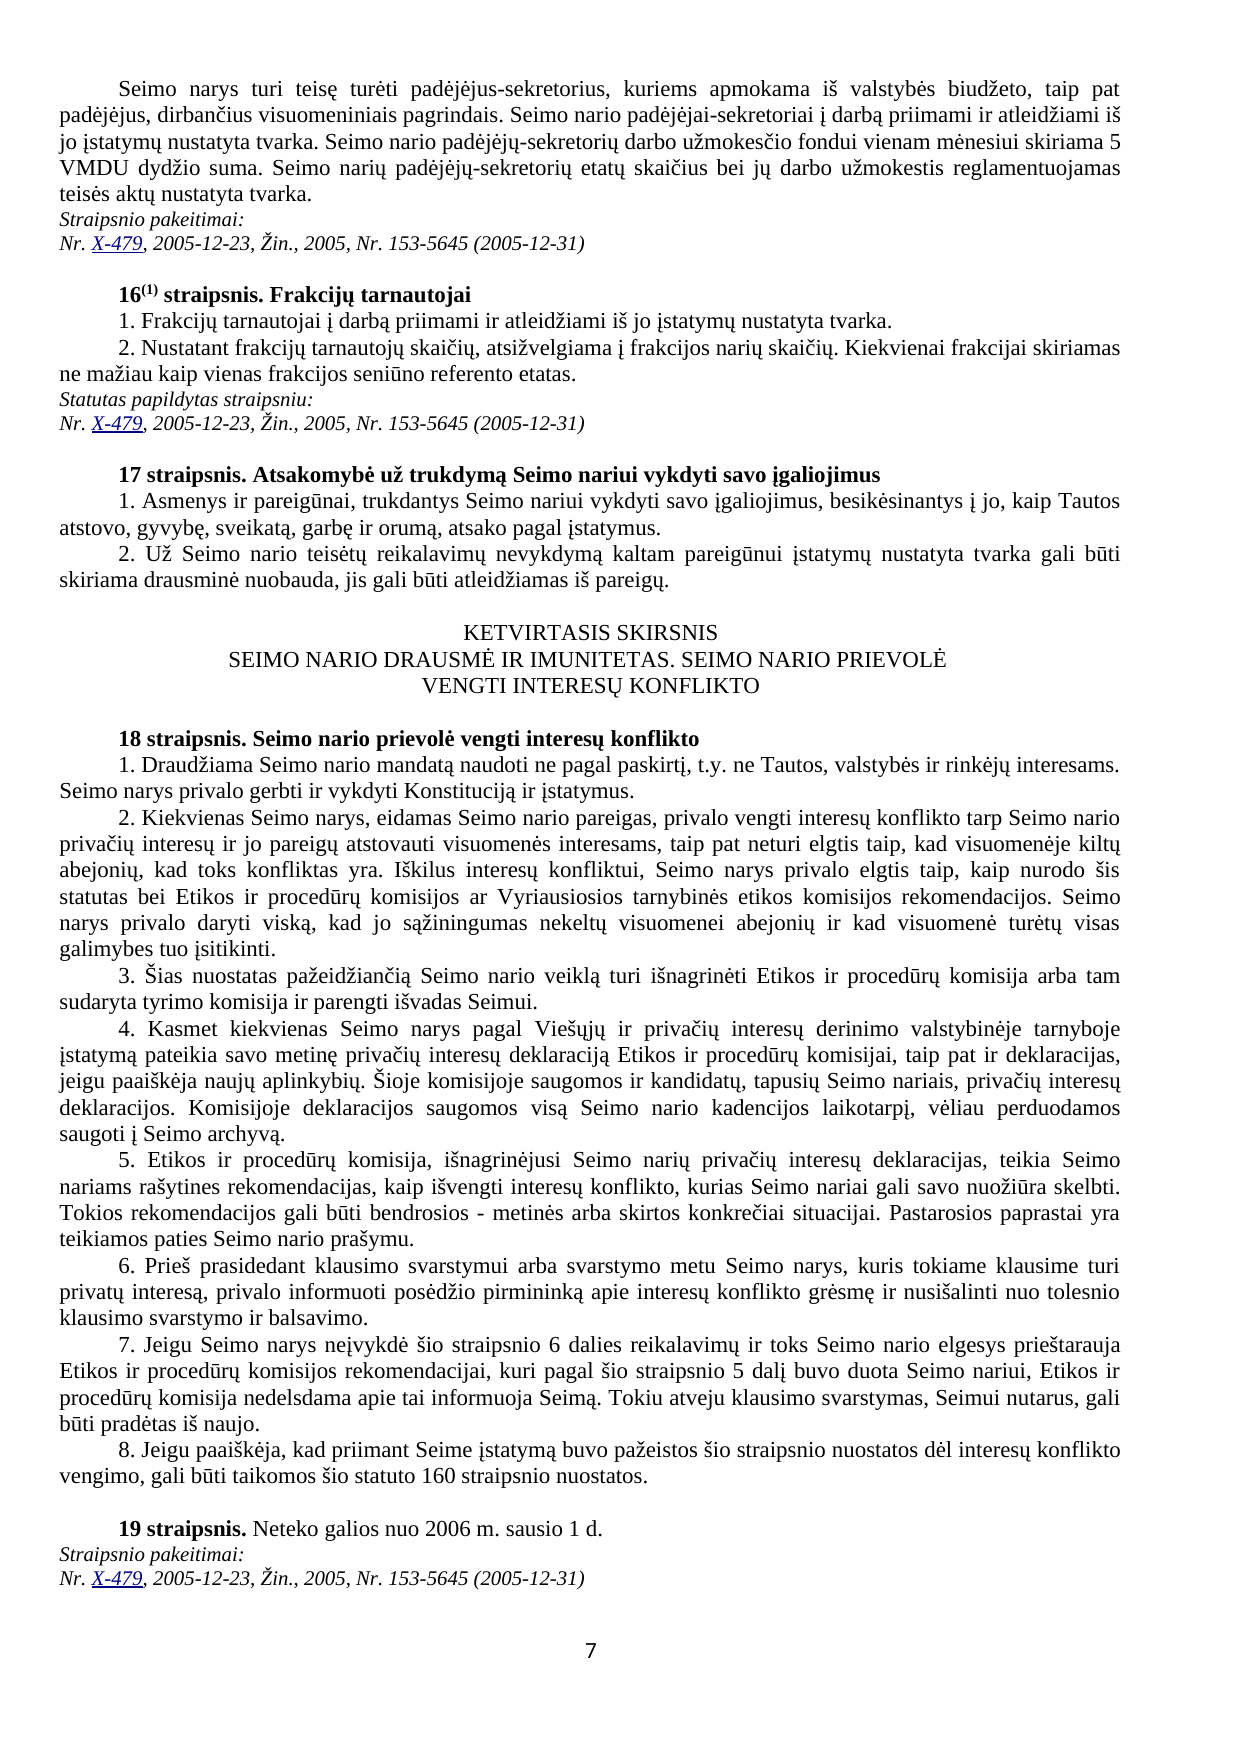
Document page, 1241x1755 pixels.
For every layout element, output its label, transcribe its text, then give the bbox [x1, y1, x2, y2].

text 7. Jeigu Seimo narys neįvykdė šio straipsnio 6 dalies reikalavimų ir toks Seimo nario elgesys prieštarauja Etikos ir procedūrų komisijos rekomendacijai, kuri pagal šio straipsnio 5 dalį buvo duota Seimo nariui, Etikos ir procedūrų komisija nedelsdama apie tai informuoja Seimą. Tokiu atveju klausimo svarstymas, Seimui nutarus, gali būti pradėtas iš naujo. [59, 1331, 1122, 1436]
text 19 straipsnis. Neteko galios nuo 2006 m. sausio 1 d. [59, 1515, 1122, 1542]
text Nr. X-479, 2005-12-23, Žin., 2005, Nr. 153-5645 (2005-12-31) [59, 1566, 1122, 1590]
text 17 straipsnis. Atsakomybė už trukdymą Seimo nariui vykdyti savo įgaliojimus [59, 461, 1122, 487]
text 6. Prieš prasidedant klausimo svarstymui arba svarstymo metu Seimo narys, kuris tokiame klausime turi privatų interesą, privalo informuoti posėdžio pirmininką apie interesų konflikto grėsmę ir nusišalinti nuo tolesnio klausimo svarstymo ir balsavimo. [59, 1252, 1122, 1331]
text Statutas papildytas straipsniu: [59, 387, 1122, 411]
text Nr. X-479, 2005-12-23, Žin., 2005, Nr. 153-5645 (2005-12-31) [59, 231, 1122, 255]
text 2. Nustatant frakcijų tarnautojų skaičių, atsižvelgiama į frakcijos narių skaičių. Kiekvienai frakcijai skiriamas ne mažiau kaip vienas frakcijos seniūno referento etatas. [59, 334, 1122, 387]
text 1. Frakcijų tarnautojai į darbą priimami ir atleidžiami iš jo įstatymų nustatyta tvarka. [59, 308, 1122, 334]
text 5. Etikos ir procedūrų komisija, išnagrinėjusi Seimo narių privačių interesų deklaracijas, teikia Seimo nariams rašytines rekomendacijas, kaip išvengti interesų konflikto, kurias Seimo nariai gali savo nuožiūra skelbti. Tokios rekomendacijos gali būti bendrosios - metinės arba skirtos konkrečiai situacijai. Pastarosios paprastai yra teikiamos paties Seimo nario prašymu. [59, 1146, 1122, 1252]
text Straipsnio pakeitimai: [59, 207, 1122, 231]
text 1. Draudžiama Seimo nario mandatą naudoti ne pagal paskirtį, t.y. ne Tautos, valstybės ir rinkėjų interesams. Seimo narys privalo gerbti ir vykdyti Konstituciją ir įstatymus. [59, 751, 1122, 804]
text KETVIRTASIS SKIRSNIS [59, 619, 1122, 646]
text Seimo narys turi teisę turėti padėjėjus-sekretorius, kuriems apmokama iš valstybės biudžeto, taip pat padėjėjus, dirbančius visuomeniniais pagrindais. Seimo nario padėjėjai-sekretoriai į darbą priimami ir atleidžiami iš jo įstatymų nustatyta tvarka. Seimo nario padėjėjų-sekretorių darbo užmokesčio fondui vienam mėnesiui skiriama 5 VMDU dydžio suma. Seimo narių padėjėjų-sekretorių etatų skaičius bei jų darbo užmokestis reglamentuojamas teisės aktų nustatyta tvarka. [59, 75, 1122, 207]
text Nr. X-479, 2005-12-23, Žin., 2005, Nr. 153-5645 (2005-12-31) [59, 411, 1122, 435]
text 3. Šias nuostatas pažeidžiančią Seimo nario veiklą turi išnagrinėti Etikos ir procedūrų komisija arba tam sudaryta tyrimo komisija ir parengti išvadas Seimui. [59, 962, 1122, 1014]
text 4. Kasmet kiekvienas Seimo narys pagal Viešųjų ir privačių interesų derinimo valstybinėje tarnyboje įstatymą pateikia savo metinę privačių interesų deklaraciją Etikos ir procedūrų komisijai, taip pat ir deklaracijas, jeigu paaiškėja naujų aplinkybių. Šioje komisijoje saugomos ir kandidatų, tapusių Seimo nariais, privačių interesų deklaracijos. Komisijoje deklaracijos saugomos visą Seimo nario kadencijos laikotarpį, vėliau perduodamos saugoti į Seimo archyvą. [59, 1014, 1122, 1146]
text 1. Asmenys ir pareigūnai, trukdantys Seimo nariui vykdyti savo įgaliojimus, besikėsinantys į jo, kaip Tautos atstovo, gyvybę, sveikatą, garbę ir orumą, atsako pagal įstatymus. [59, 487, 1122, 540]
text 18 straipsnis. Seimo nario prievolė vengti interesų konflikto [59, 725, 1122, 751]
text VENGTI INTERESŲ KONFLIKTO [59, 672, 1122, 698]
text 16(1) straipsnis. Frakcijų tarnautojai [59, 281, 1122, 308]
text Straipsnio pakeitimai: [59, 1542, 1122, 1566]
text 2. Kiekvienas Seimo narys, eidamas Seimo nario pareigas, privalo vengti interesų konflikto tarp Seimo nario privačių interesų ir jo pareigų atstovauti visuomenės interesams, taip pat neturi elgtis taip, kad visuomenėje kiltų abejonių, kad toks konfliktas yra. Iškilus interesų konfliktui, Seimo narys privalo elgtis taip, kaip nurodo šis statutas bei Etikos ir procedūrų komisijos ar Vyriausiosios tarnybinės etikos komisijos rekomendacijos. Seimo narys privalo daryti viską, kad jo sąžiningumas nekeltų visuomenei abejonių ir kad visuomenė turėtų visas galimybes tuo įsitikinti. [59, 804, 1122, 962]
text SEIMO NARIO DRAUSMĖ IR IMUNITETAS. SEIMO NARIO PRIEVOLĖ [59, 646, 1122, 672]
text 2. Už Seimo nario teisėtų reikalavimų nevykdymą kaltam pareigūnui įstatymų nustatyta tvarka gali būti skiriama drausminė nuobauda, jis gali būti atleidžiamas iš pareigų. [59, 540, 1122, 593]
text 8. Jeigu paaiškėja, kad priimant Seime įstatymą buvo pažeistos šio straipsnio nuostatos dėl interesų konflikto vengimo, gali būti taikomos šio statuto 160 straipsnio nuostatos. [59, 1436, 1122, 1489]
